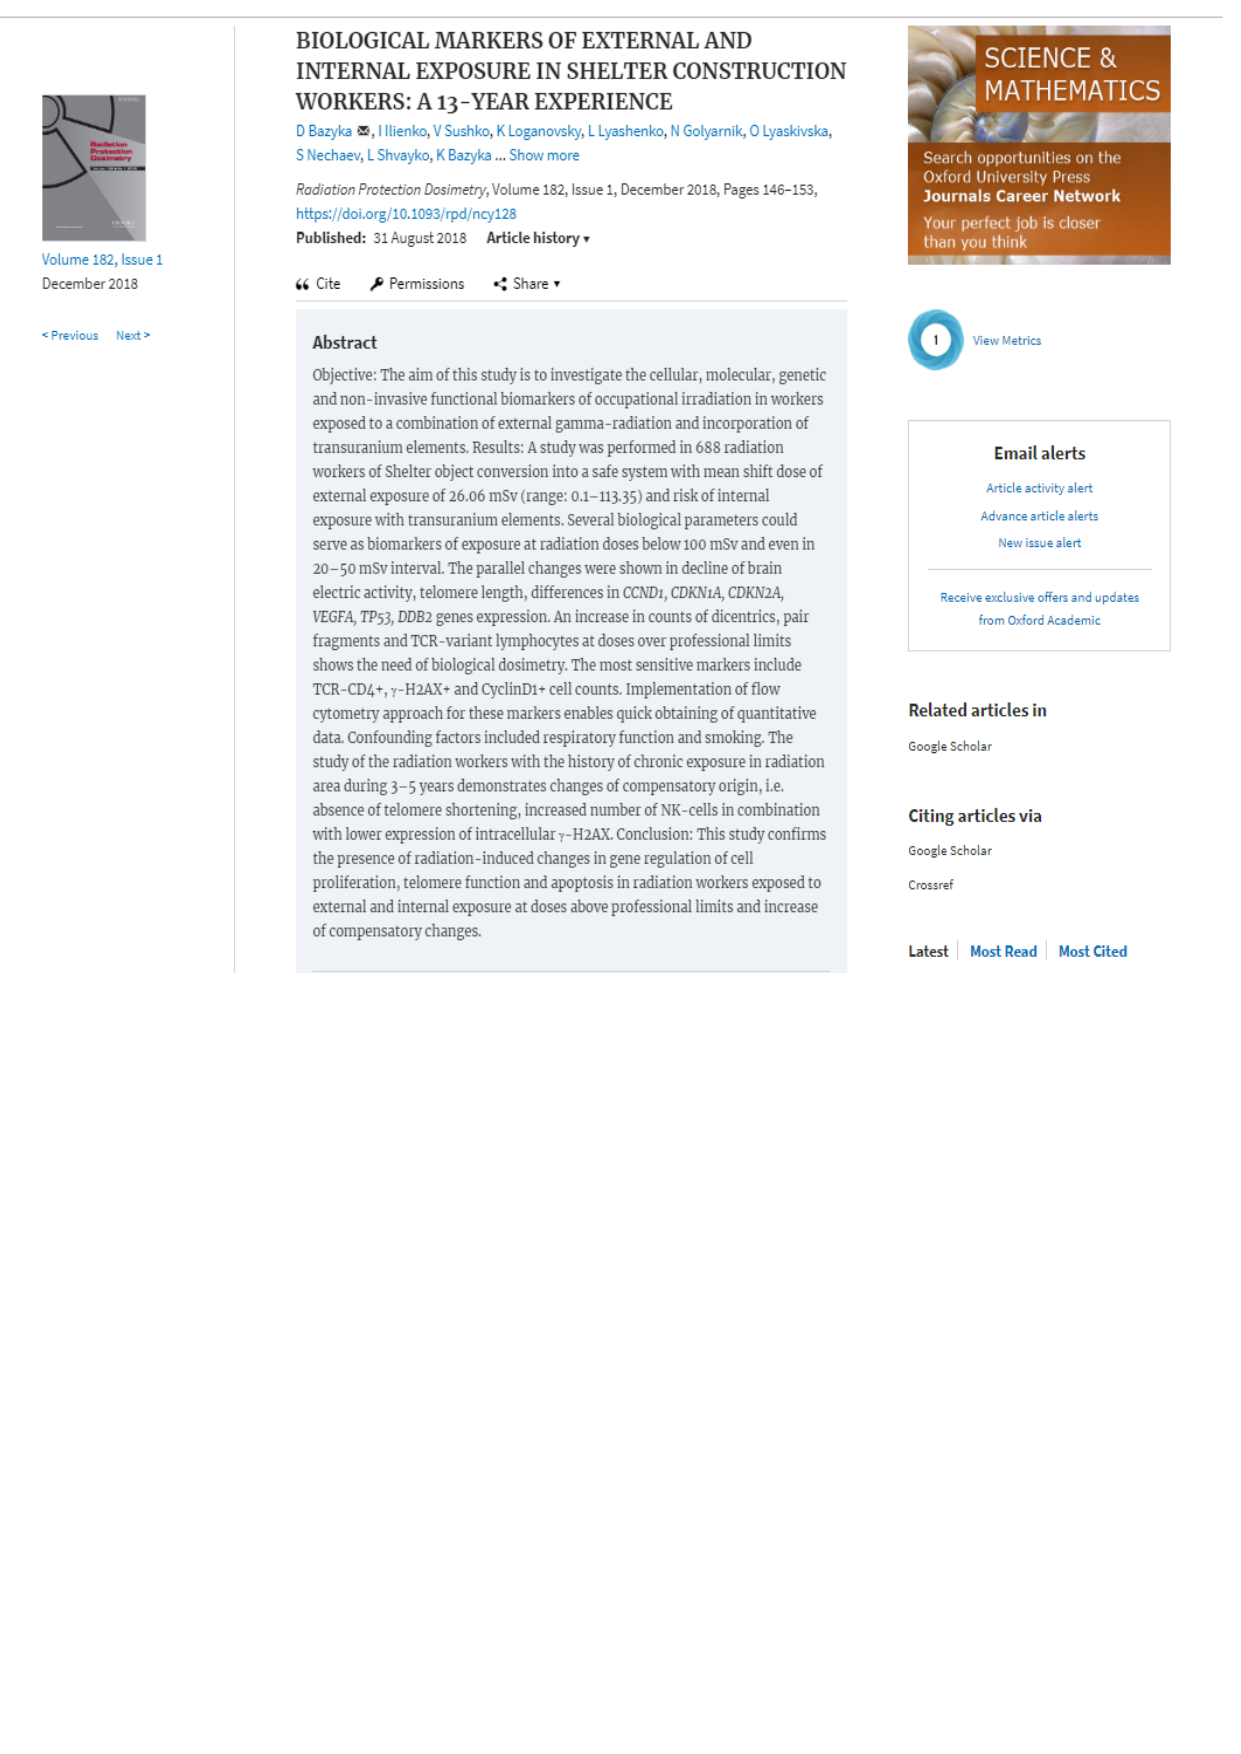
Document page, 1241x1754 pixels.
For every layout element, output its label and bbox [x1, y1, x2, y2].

picture [0, 3, 1223, 973]
